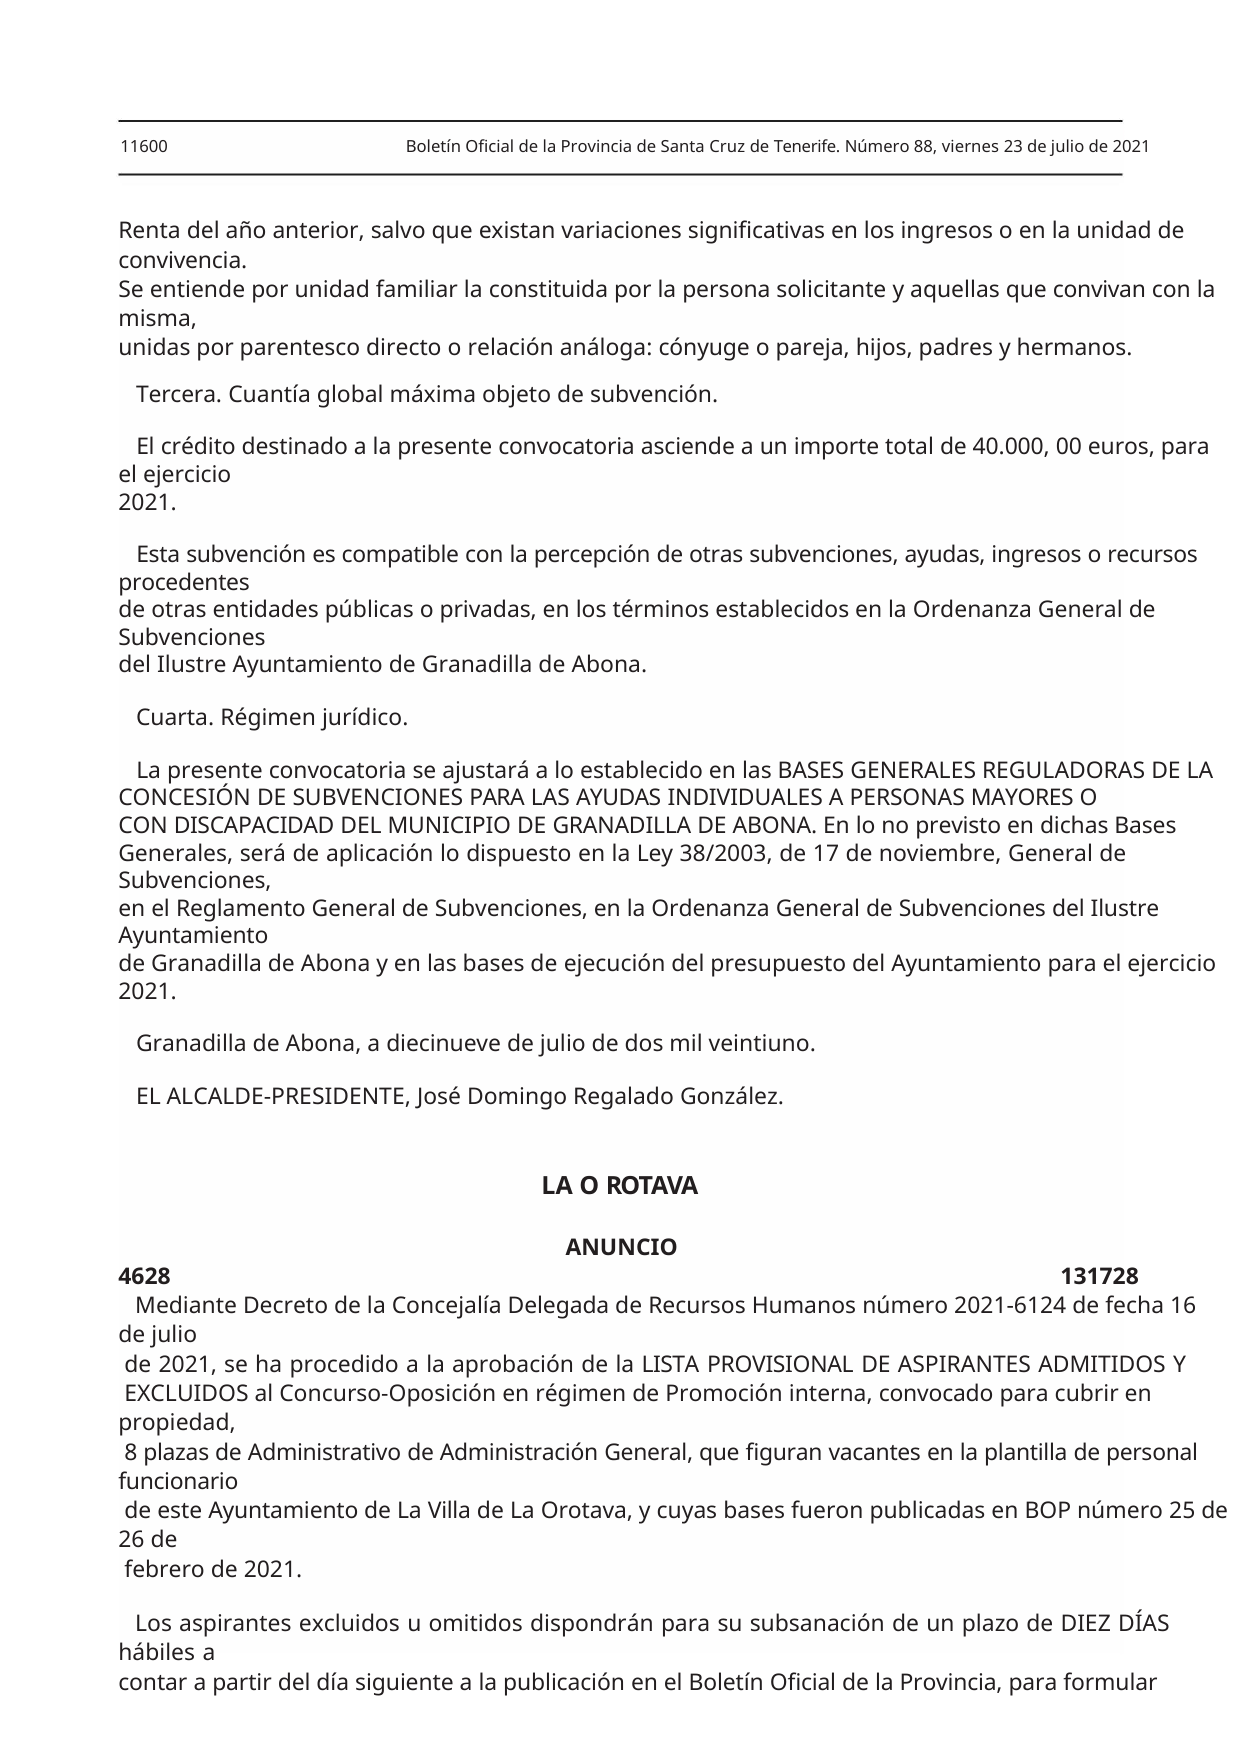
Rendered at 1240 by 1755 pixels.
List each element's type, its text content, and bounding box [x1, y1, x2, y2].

text Los aspirantes excluidos u omitidos dispondrán para su subsanación de un plazo de DIEZ DÍAS hábiles a contar a partir del día siguiente a la publicación en el Boletín Oficial de la Provincia, para formular [118, 1608, 1229, 1696]
text ANUNCIO [1125, 1233, 1229, 1261]
text La presente convocatoria se ajustará a lo establecido en las BASES GENERALES REGULADORAS DE LA CONCESIÓN DE SUBVENCIONES PARA LAS AYUDAS INDIVIDUALES A PERSONAS MAYORES O CON DISCAPACIDAD DEL MUNICIPIO DE GRANADILLA DE ABONA. En lo no previsto en dichas Bases Generales, será de aplicación lo dispuesto en la Ley 38/2003, de 17 de noviembre, General de Subvenciones, en el Reglamento General de Subvenciones, en la Ordenanza General de Subvenciones del Ilustre Ayuntamiento de Granadilla de Abona y en las bases de ejecución del presupuesto del Ayuntamiento para el ejercicio 2021. [1125, 756, 1229, 1004]
text Tercera. Cuantía global máxima objeto de subvención. [1125, 381, 1229, 408]
text 4628 131728 Mediante Decreto de la Concejalía Delegada de Recursos Humanos número 2021-6124 de fecha 16 de julio de 2021, se ha procedido a la aprobación de la LISTA PROVISIONAL DE ASPIRANTES ADMITIDOS Y EXCLUIDOS al Concurso-Oposición en régimen de Promoción interna, convocado para cubrir en propiedad, 8 plazas de Administrativo de Administración General, que figuran vacantes en la plantilla de personal funcionario de este Ayuntamiento de La Villa de La Orotava, y cuyas bases fueron publicadas en BOP número 25 de 26 de febrero de 2021. [1125, 1261, 1229, 1583]
text Granadilla de Abona, a diecinueve de julio de dos mil veintiuno. [1125, 1031, 1229, 1057]
text 11600 Boletín Oficial de la Provincia de Santa Cruz de Tenerife. Número 88, viernes 23 de julio de 2021 [1125, 136, 1229, 156]
text Esta subvención es compatible con la percepción de otras subvenciones, ayudas, ingresos o recursos procedentes de otras entidades públicas o privadas, en los términos establecidos en la Ordenanza General de Subvenciones del Ilustre Ayuntamiento de Granadilla de Abona. [1125, 540, 1229, 678]
text 2021. [1125, 488, 1229, 515]
text Renta del año anterior, salvo que existan variaciones significativas en los ingresos o en la unidad de convivencia. Se entiende por unidad familiar la constituida por la persona solicitante y aquellas que convivan con la misma, unidas por parentesco directo o relación análoga: cónyuge o pareja, hijos, padres y hermanos. [118, 215, 1229, 362]
text Cuarta. Régimen jurídico. [1125, 704, 1229, 731]
text El crédito destinado a la presente convocatoria asciende a un importe total de 40.000, 00 euros, para el ejercicio [1125, 433, 1229, 488]
text LA O ROTAVA [1125, 1171, 1229, 1201]
text EL ALCALDE-PRESIDENTE, José Domingo Regalado González. [1125, 1083, 1229, 1110]
